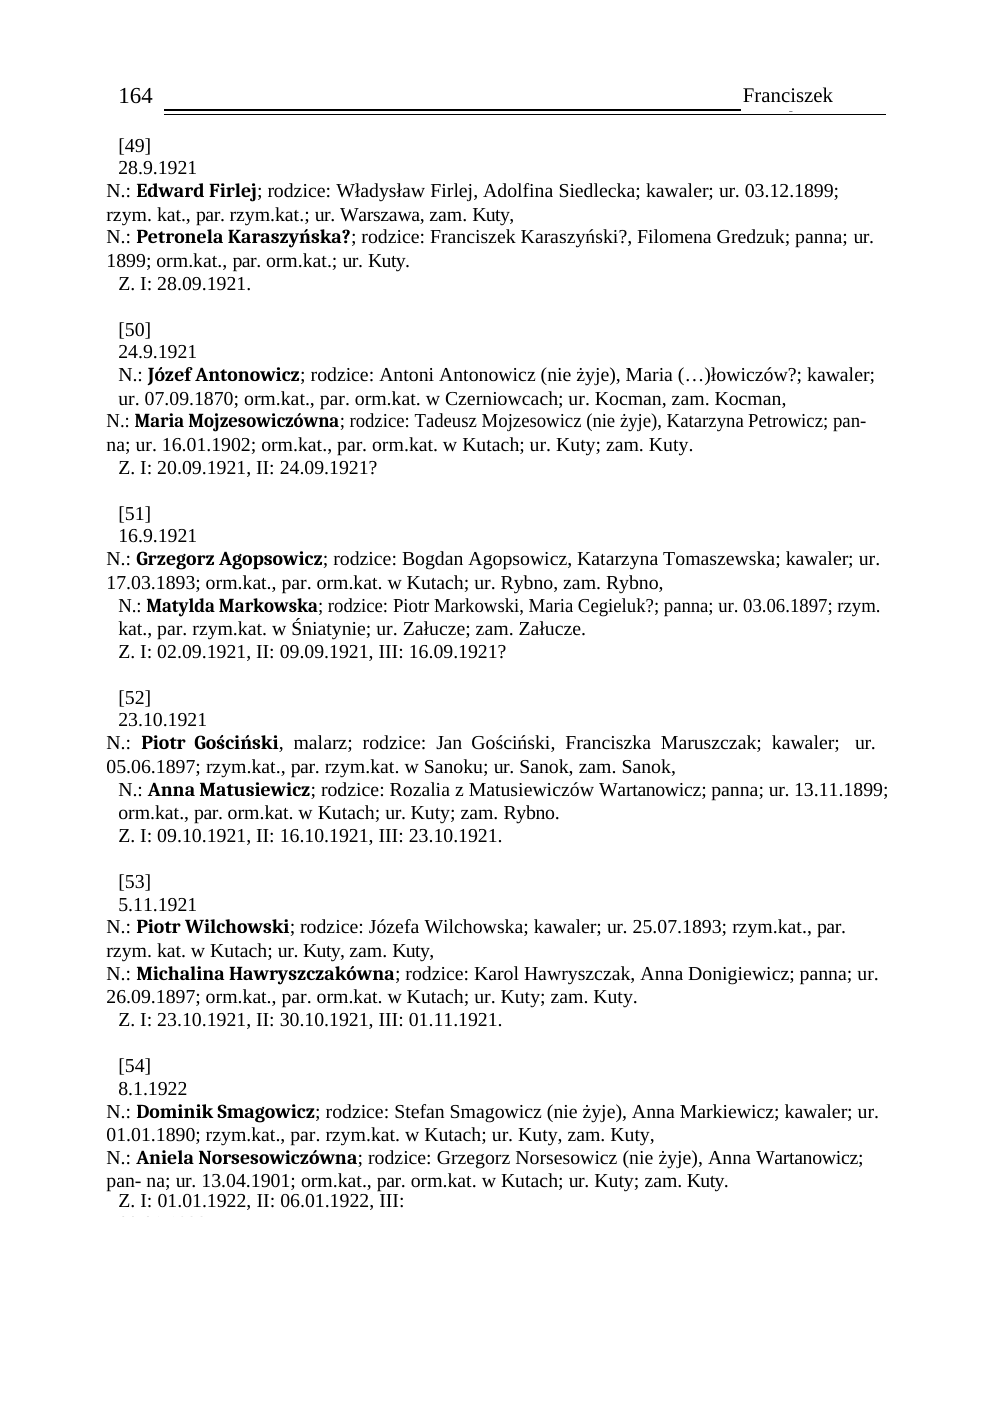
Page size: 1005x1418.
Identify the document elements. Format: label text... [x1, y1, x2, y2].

text N.: Piotr Wilchowski; rodzice: Józefa Wilchowska; kawaler; ur. 25.07.1893; rzym.kat., par. rzym. kat. w Kutach; ur. Kuty, zam. Kuty, [106, 916, 887, 962]
text Z. I: 23.10.1921, II: 30.10.1921, III: 01.11.1921. [118, 1008, 898, 1031]
text 8.1.1922 [118, 1077, 898, 1099]
text Z. I: 02.09.1921, II: 09.09.1921, III: 16.09.1921? [118, 640, 898, 663]
text 28.9.1921 [118, 156, 898, 179]
text [54] [118, 1054, 898, 1077]
text [49] [118, 133, 898, 156]
text Z. I: 28.09.1921. [118, 272, 898, 294]
text [52] [118, 686, 898, 708]
text 23.10.1921 [118, 709, 898, 731]
text N.: Grzegorz Agopsowicz; rodzice: Bogdan Agopsowicz, Katarzyna Tomaszewska; kawaler; ur. 17.03.1893; orm.kat., par. orm.kat. w Kutach; ur. Rybno, zam. Rybno, [106, 547, 887, 593]
text [53] [118, 870, 898, 893]
text N.: Michalina Hawryszczakówna; rodzice: Karol Hawryszczak, Anna Donigiewicz; panna; ur. 26.09.1897; orm.kat., par. orm.kat. w Kutach; ur. Kuty; zam. Kuty. [106, 962, 887, 1008]
text N.: Matylda Markowska; rodzice: Piotr Markowski, Maria Cegieluk?; panna; ur. 03.06.1897; rzym. kat., par. rzym.kat. w Śniatynie; ur. Załucze; zam. Załucze. [118, 593, 898, 640]
text 5.11.1921 [118, 893, 898, 916]
text Z. I: 09.10.1921, II: 16.10.1921, III: 23.10.1921. [118, 824, 898, 847]
text N.: Anna Matusiewicz; rodzice: Rozalia z Matusiewiczów Wartanowicz; panna; ur. 13.11.1899; orm.kat., par. orm.kat. w Kutach; ur. Kuty; zam. Rybno. [118, 778, 898, 824]
text N.: Maria Mojzesowiczówna; rodzice: Tadeusz Mojzesowicz (nie żyje), Katarzyna Petrowicz; pan- na; ur. 16.01.1902; orm.kat., par. orm.kat. w Kutach; ur. Kuty; zam. Kuty. [106, 409, 888, 456]
text N.: Józef Antonowicz; rodzice: Antoni Antonowicz (nie żyje), Maria (…)łowiczów?; kawaler; ur. 07.09.1870; orm.kat., par. orm.kat. w Czerniowcach; ur. Kocman, zam. Kocman, [118, 363, 898, 409]
text [50] [118, 318, 898, 340]
text 16.9.1921 [118, 524, 898, 547]
text Z. I: 20.09.1921, II: 24.09.1921? [118, 456, 898, 478]
text N.: Dominik Smagowicz; rodzice: Stefan Smagowicz (nie żyje), Anna Markiewicz; kawaler; ur. 01.01.1890; rzym.kat., par. rzym.kat. w Kutach; ur. Kuty, zam. Kuty, [106, 1099, 887, 1146]
text 24.9.1921 [118, 341, 898, 363]
text [51] [118, 502, 898, 524]
text N.: Edward Firlej; rodzice: Władysław Firlej, Adolfina Siedlecka; kawaler; ur. 03.12.1899; rzym. kat., par. rzym.kat.; ur. Warszawa, zam. Kuty, [106, 179, 887, 225]
text N.: Piotr Gościński, malarz; rodzice: Jan Gościński, Franciszka Maruszczak; kawaler; ur. 05.06.1897; rzym.kat., par. rzym.kat. w Sanoku; ur. Sanok, zam. Sanok, [106, 731, 876, 778]
text N.: Petronela Karaszyńska?; rodzice: Franciszek Karaszyński?, Filomena Gredzuk; panna; ur. 1899; orm.kat., par. orm.kat.; ur. Kuty. [106, 225, 876, 272]
text N.: Aniela Norsesowiczówna; rodzice: Grzegorz Norsesowicz (nie żyje), Anna Wartanowicz; pan- na; ur. 13.04.1901; orm.kat., par. orm.kat. w Kutach; ur. Kuty; zam. Kuty. [106, 1146, 887, 1192]
